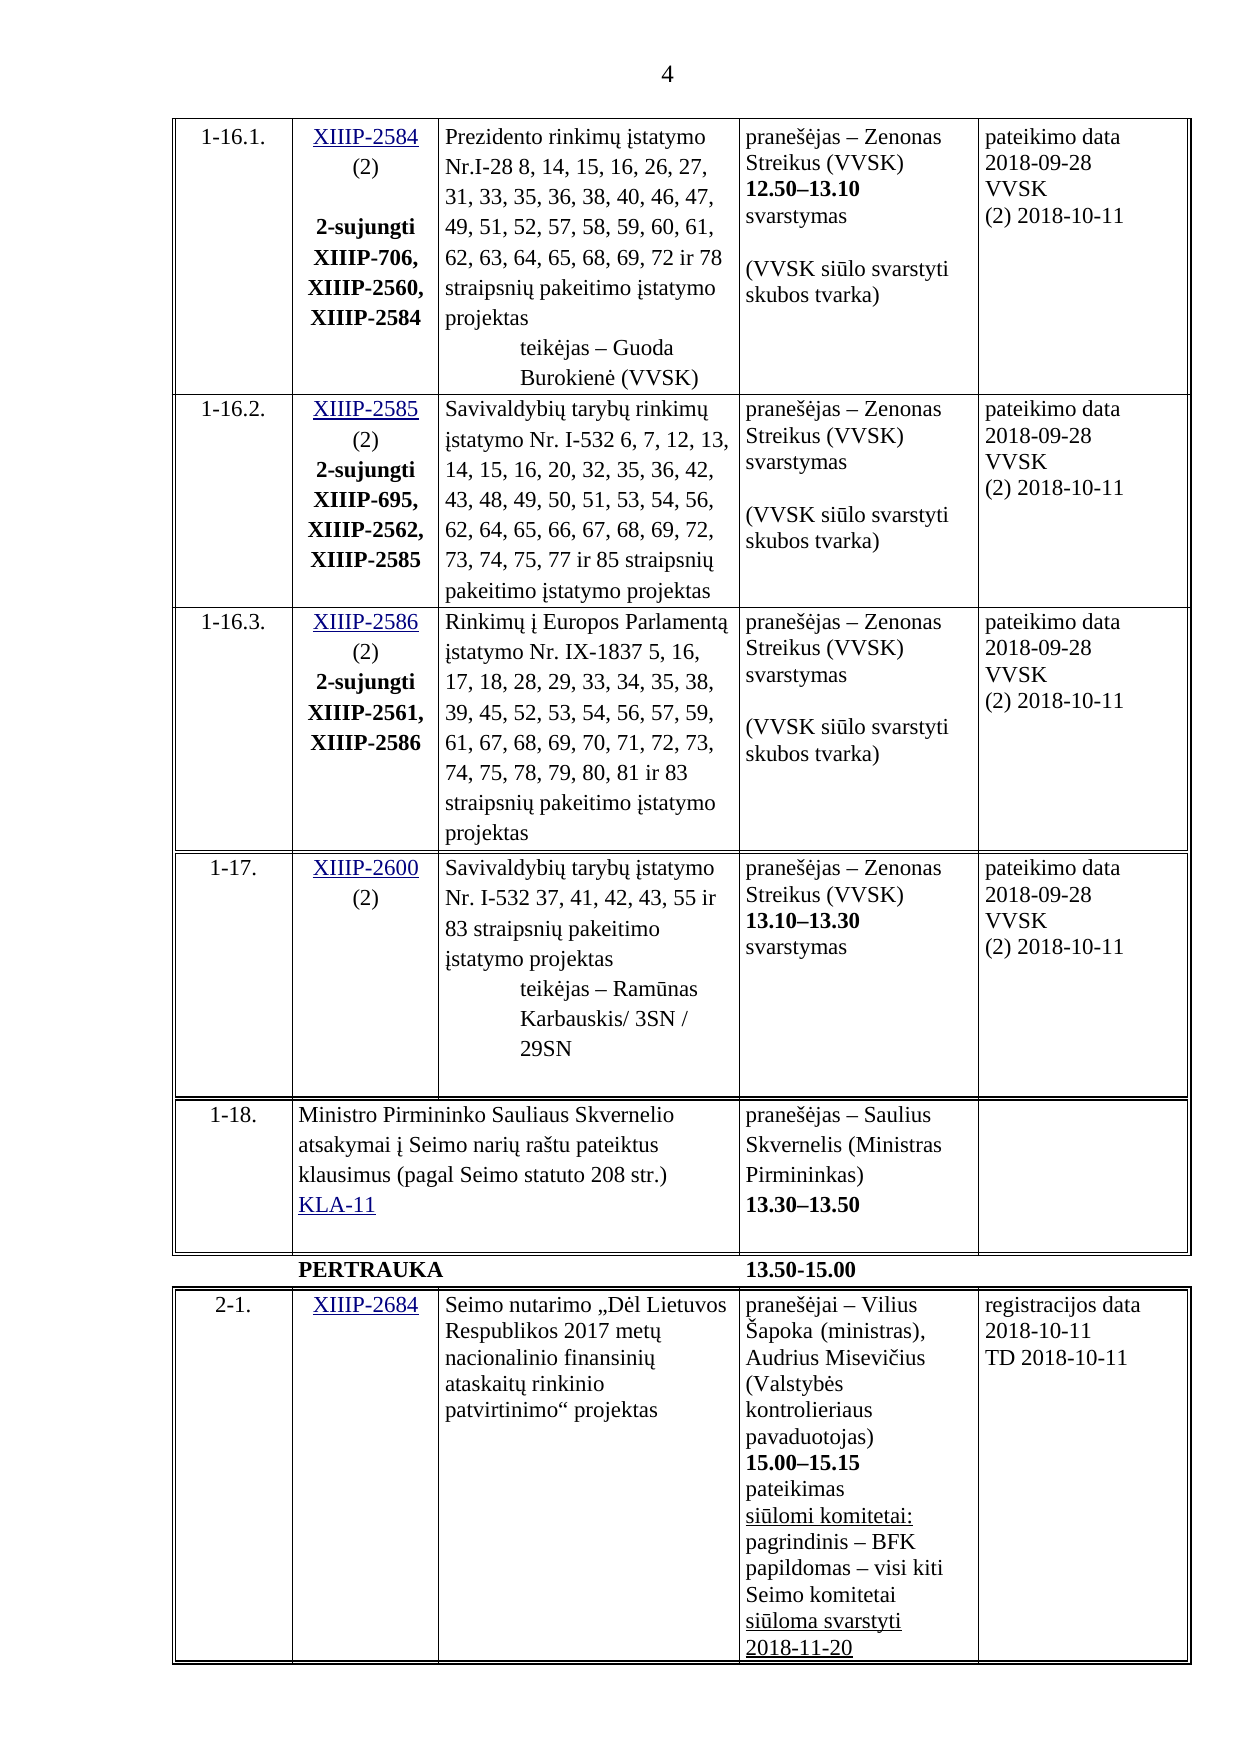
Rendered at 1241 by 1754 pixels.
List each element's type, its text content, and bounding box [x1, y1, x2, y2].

table_cell Ministro Pirmininko Sauliaus Skvernelio atsakymai į Seimo narių raštu pateiktus klausimus (pagal Seimo statuto 208 str.) KLA-11 [293, 1101, 739, 1252]
table_cell 1-18. [176, 1101, 292, 1252]
table_cell PERTRAUKA [292, 1256, 739, 1286]
table_cell pateikimo data 2018-09-28 VVSK (2) 2018-10-11 [979, 119, 1187, 394]
table_cell pranešėjas – Saulius Skvernelis (Ministras Pirmininkas) 13.30–13.50 [740, 1101, 978, 1252]
table_cell pranešėjas – Zenonas Streikus (VVSK) svarstymas (VVSK siūlo svarstyti skubos tvarka) [740, 608, 978, 849]
table_cell [174, 1256, 292, 1286]
table_cell registracijos data 2018-10-11 TD 2018-10-11 [979, 1291, 1187, 1660]
table_cell [979, 1256, 1189, 1286]
table_cell pateikimo data 2018-09-28 VVSK (2) 2018-10-11 [979, 608, 1187, 849]
table_cell Savivaldybių tarybų įstatymo Nr. I-532 37, 41, 42, 43, 55 ir 83 straipsnių pakeitimo įstatymo projektas teikėjas – Ramūnas Karbauskis/ 3SN / 29SN [439, 854, 739, 1096]
table_cell [1189, 1252, 1194, 1286]
table_cell 2-1. [176, 1291, 292, 1660]
table_cell [979, 1101, 1187, 1252]
table_cell pranešėjas – Zenonas Streikus (VVSK) 13.10–13.30 svarstymas [740, 854, 978, 1096]
table_cell XIIIP-2600 (2) [293, 854, 438, 1096]
table_cell Rinkimų į Europos Parlamentą įstatymo Nr. IX-1837 5, 16, 17, 18, 28, 29, 33, 34, 35, 38, 39, 45, 52, 53, 54, 56, 57, 59, 61, 67, 68, 69, 70, 71, 72, 73, 74, 75, 78, 79, 80, 81 ir 83 straipsnių pakeitimo įstatymo projektas [439, 608, 739, 849]
table_cell pateikimo data 2018-09-28 VVSK (2) 2018-10-11 [979, 395, 1187, 607]
table_cell pranešėjas – Zenonas Streikus (VVSK) 12.50–13.10 svarstymas (VVSK siūlo svarstyti skubos tvarka) [740, 119, 978, 394]
table_cell 1-16.1. [176, 119, 292, 394]
table_cell 1-16.2. [176, 395, 292, 607]
table_cell 13.50-15.00 [740, 1256, 979, 1286]
table_cell pranešėjai – Vilius Šapoka (ministras), Audrius Misevičius (Valstybės kontrolieriaus pavaduotojas) 15.00–15.15 pateikimas siūlomi komitetai: pagrindinis – BFK papildomas – visi kiti Seimo komitetai siūloma svarstyti 2018-11-20 [740, 1291, 978, 1660]
table_cell pranešėjas – Zenonas Streikus (VVSK) svarstymas (VVSK siūlo svarstyti skubos tvarka) [740, 395, 978, 607]
table_cell pateikimo data 2018-09-28 VVSK (2) 2018-10-11 [979, 854, 1187, 1096]
table_cell Prezidento rinkimų įstatymo Nr.I-28 8, 14, 15, 16, 26, 27, 31, 33, 35, 36, 38, 40, 46, 47, 49, 51, 52, 57, 58, 59, 60, 61, 62, 63, 64, 65, 68, 69, 72 ir 78 straipsnių pakeitimo įstatymo projektas teikėjas – Guoda Burokienė (VVSK) [439, 119, 739, 394]
table_cell XIIIP-2586 (2) 2-sujungti XIIIP-2561, XIIIP-2586 [293, 608, 438, 849]
table_cell 1-17. [176, 854, 292, 1096]
table_cell Savivaldybių tarybų rinkimų įstatymo Nr. I-532 6, 7, 12, 13, 14, 15, 16, 20, 32, 35, 36, 42, 43, 48, 49, 50, 51, 53, 54, 56, 62, 64, 65, 66, 67, 68, 69, 72, 73, 74, 75, 77 ir 85 straipsnių pakeitimo įstatymo projektas [439, 395, 739, 607]
table_cell 1-16.3. [176, 608, 292, 849]
table_cell XIIIP-2584 (2) 2-sujungti XIIIP-706, XIIIP-2560, XIIIP-2584 [293, 119, 438, 394]
table_cell Seimo nutarimo „Dėl Lietuvos Respublikos 2017 metų nacionalinio finansinių ataskaitų rinkinio patvirtinimo“ projektas [439, 1291, 739, 1660]
table_cell XIIIP-2585 (2) 2-sujungti XIIIP-695, XIIIP-2562, XIIIP-2585 [293, 395, 438, 607]
table_cell XIIIP-2684 [293, 1291, 438, 1660]
